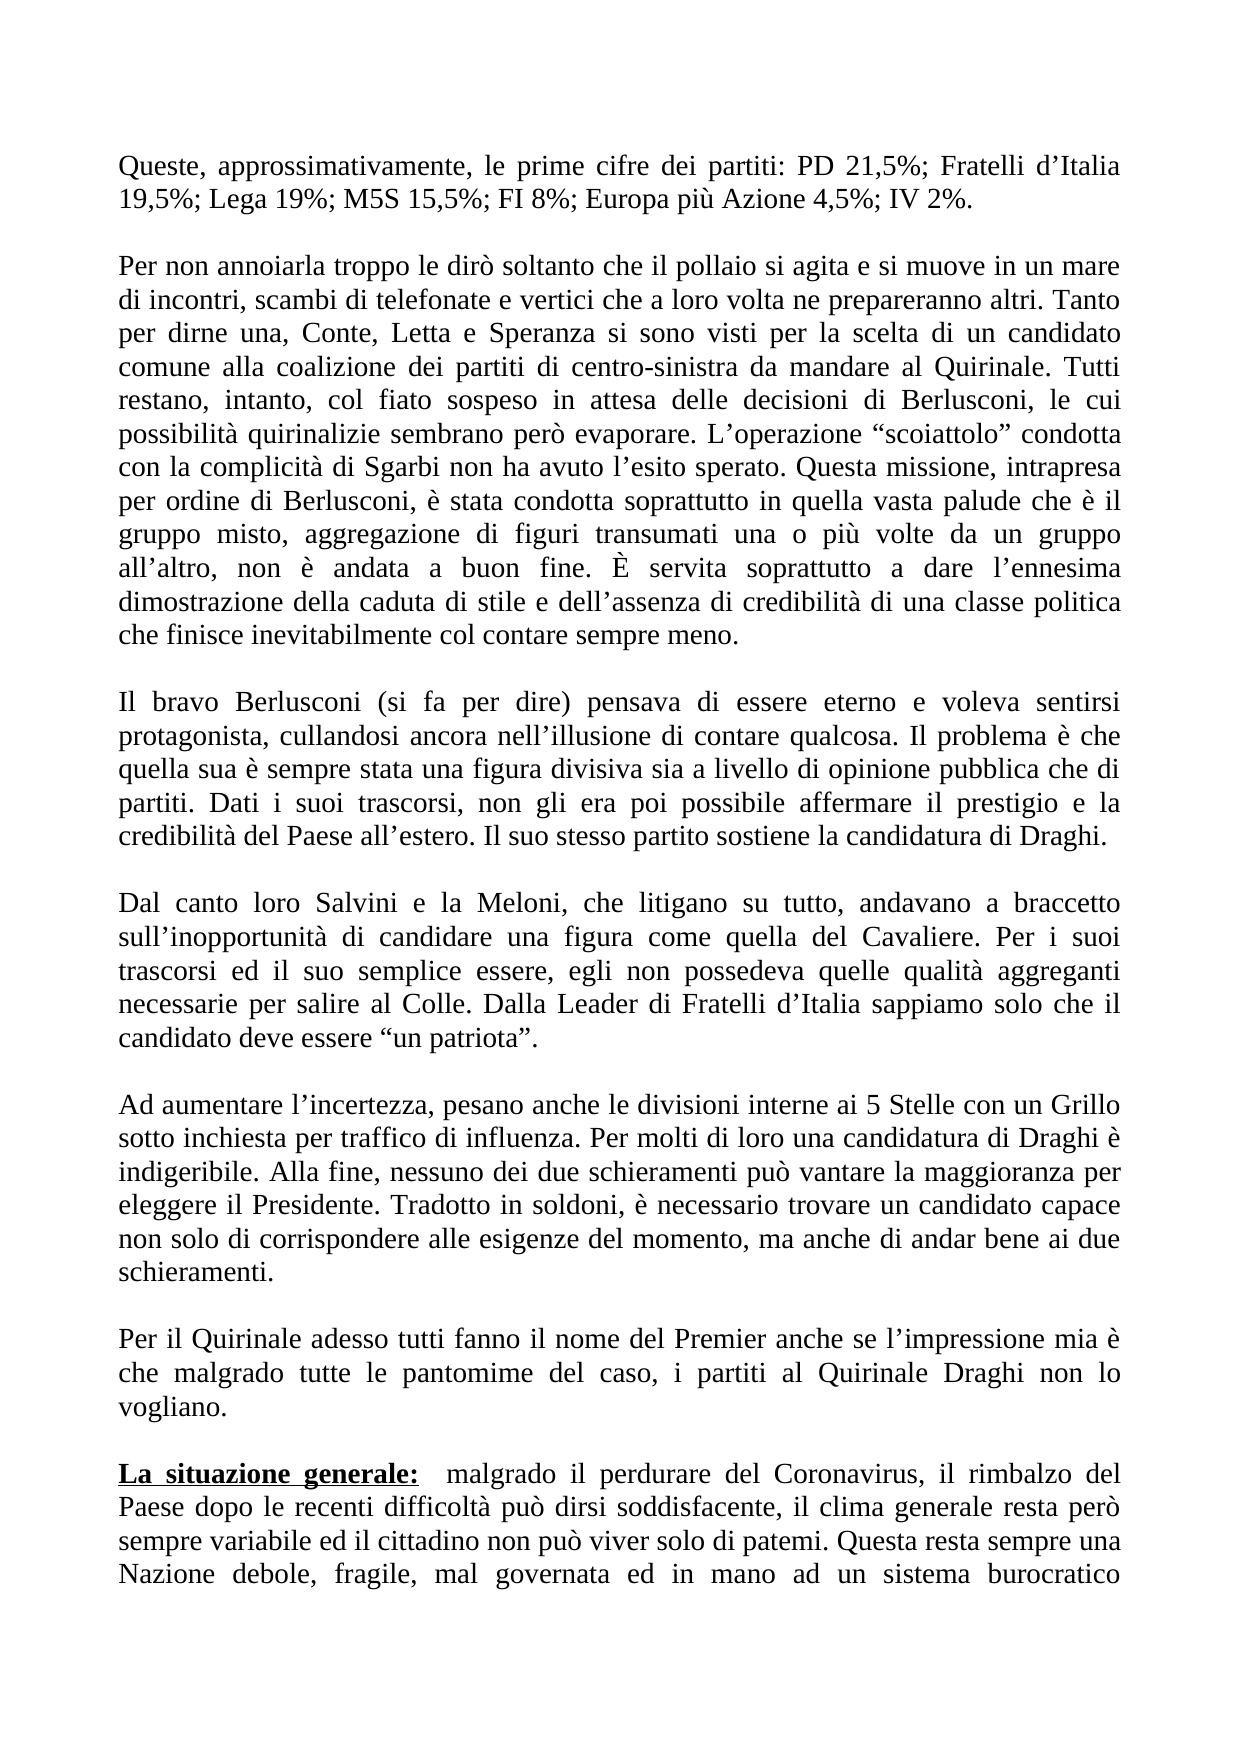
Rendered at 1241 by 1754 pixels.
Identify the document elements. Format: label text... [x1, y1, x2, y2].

text Dal canto loro Salvini e la Meloni, che litigano su tutto, andavano a braccetto sull’inopportunità di candidare una figura come quella del Cavaliere. Per i suoi trascorsi ed il suo semplice essere, egli non possedeva quelle qualità aggreganti necessarie per salire al Colle. Dalla Leader di Fratelli d’Italia sappiamo solo che il candidato deve essere “un patriota”. [118, 886, 1122, 1053]
text Per il Quirinale adesso tutti fanno il nome del Premier anche se l’impressione mia è che malgrado tutte le pantomime del caso, i partiti al Quirinale Draghi non lo vogliano. [118, 1322, 1122, 1422]
text Queste, approssimativamente, le prime cifre dei partiti: PD 21,5%; Fratelli d’Italia 19,5%; Lega 19%; M5S 15,5%; FI 8%; Europa più Azione 4,5%; IV 2%. [118, 148, 1122, 215]
text Ad aumentare l’incertezza, pesano anche le divisioni interne ai 5 Stelle con un Grillo sotto inchiesta per traffico di influenza. Per molti di loro una candidatura di Draghi è indigeribile. Alla fine, nessuno dei due schieramenti può vantare la maggioranza per eleggere il Presidente. Tradotto in soldoni, è necessario trovare un candidato capace non solo di corrispondere alle esigenze del momento, ma anche di andar bene ai due schieramenti. [118, 1087, 1122, 1288]
text La situazione generale: malgrado il perdurare del Coronavirus, il rimbalzo del Paese dopo le recenti difficoltà può dirsi soddisfacente, il clima generale resta però sempre variabile ed il cittadino non può viver solo di patemi. Questa resta sempre una Nazione debole, fragile, mal governata ed in mano ad un sistema burocratico [118, 1456, 1122, 1590]
text Il bravo Berlusconi (si fa per dire) pensava di essere eterno e voleva sentirsi protagonista, cullandosi ancora nell’illusione di contare qualcosa. Il problema è che quella sua è sempre stata una figura divisiva sia a livello di opinione pubblica che di partiti. Dati i suoi trascorsi, non gli era poi possibile affermare il prestigio e la credibilità del Paese all’estero. Il suo stesso partito sostiene la candidatura di Draghi. [118, 684, 1122, 852]
text Per non annoiarla troppo le dirò soltanto che il pollaio si agita e si muove in un mare di incontri, scambi di telefonate e vertici che a loro volta ne prepareranno altri. Tanto per dirne una, Conte, Letta e Speranza si sono visti per la scelta di un candidato comune alla coalizione dei partiti di centro-sinistra da mandare al Quirinale. Tutti restano, intanto, col fiato sospeso in attesa delle decisioni di Berlusconi, le cui possibilità quirinalizie sembrano però evaporare. L’operazione “scoiattolo” condotta con la complicità di Sgarbi non ha avuto l’esito sperato. Questa missione, intrapresa per ordine di Berlusconi, è stata condotta soprattutto in quella vasta palude che è il gruppo misto, aggregazione di figuri transumati una o più volte da un gruppo all’altro, non è andata a buon fine. È servita soprattutto a dare l’ennesima dimostrazione della caduta di stile e dell’assenza di credibilità di una classe politica che finisce inevitabilmente col contare sempre meno. [118, 248, 1122, 651]
